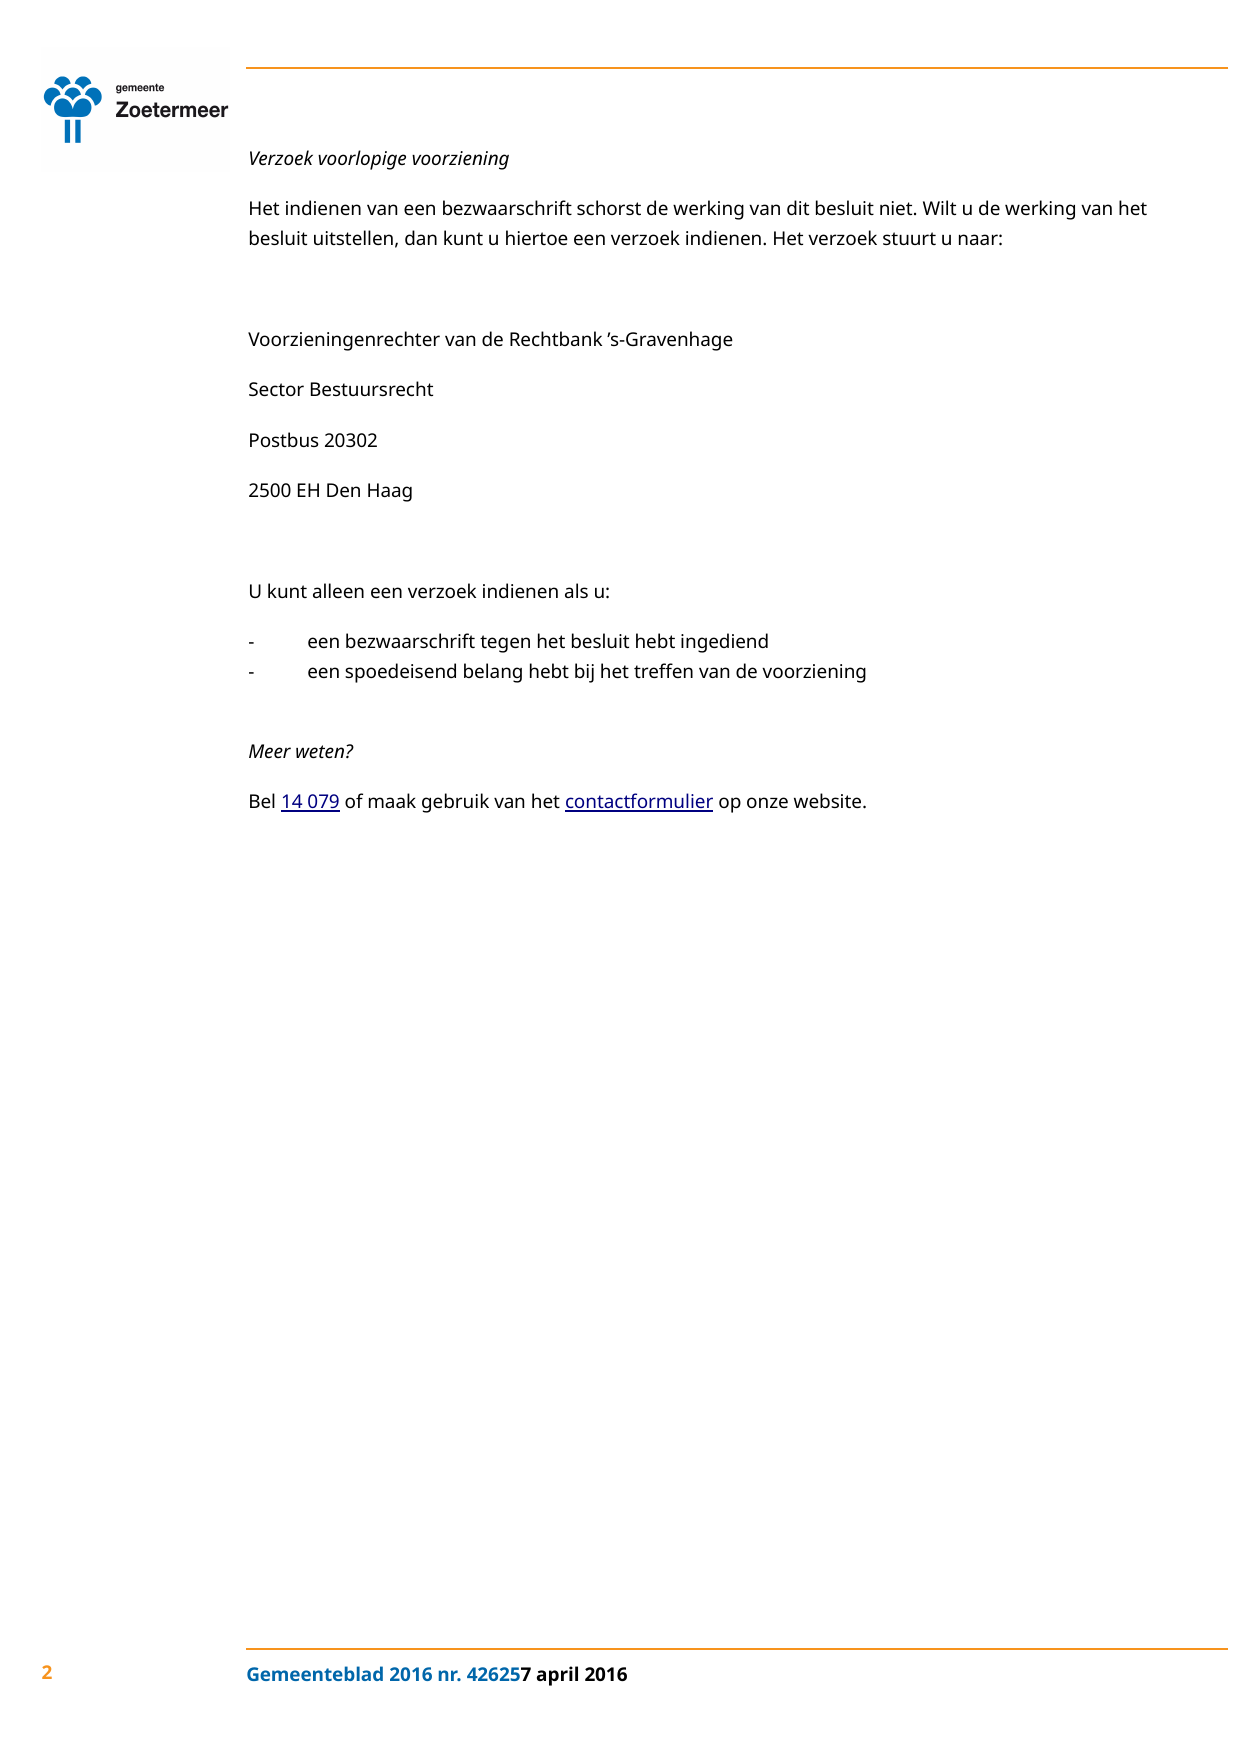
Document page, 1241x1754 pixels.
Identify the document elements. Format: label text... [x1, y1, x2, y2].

list een bezwaarschrift tegen het besluit hebt ingediend [248, 628, 1152, 654]
text Postbus 20302 [248, 427, 1152, 453]
picture [41, 47, 231, 172]
text Het indienen van een bezwaarschrift schorst de werking van dit besluit niet. Wilt u de werking van het besluit uitstellen, dan kunt u hiertoe een verzoek indienen. Het verzoek stuurt u naar: [248, 196, 1152, 251]
list een spoedeisend belang hebt bij het treffen van de voorziening [248, 658, 1152, 684]
text 2500 EH Den Haag [248, 477, 1152, 503]
text Verzoek voorlopige voorziening [248, 145, 1152, 171]
text Sector Bestuursrecht [248, 376, 1152, 402]
text U kunt alleen een verzoek indienen als u: [248, 578, 1152, 604]
text Voorzieningenrechter van de Rechtbank ’s-Gravenhage [248, 326, 1152, 352]
text Meer weten? [248, 738, 1152, 764]
text Bel 14 079 of maak gebruik van het contactformulier op onze website. [248, 788, 1152, 814]
